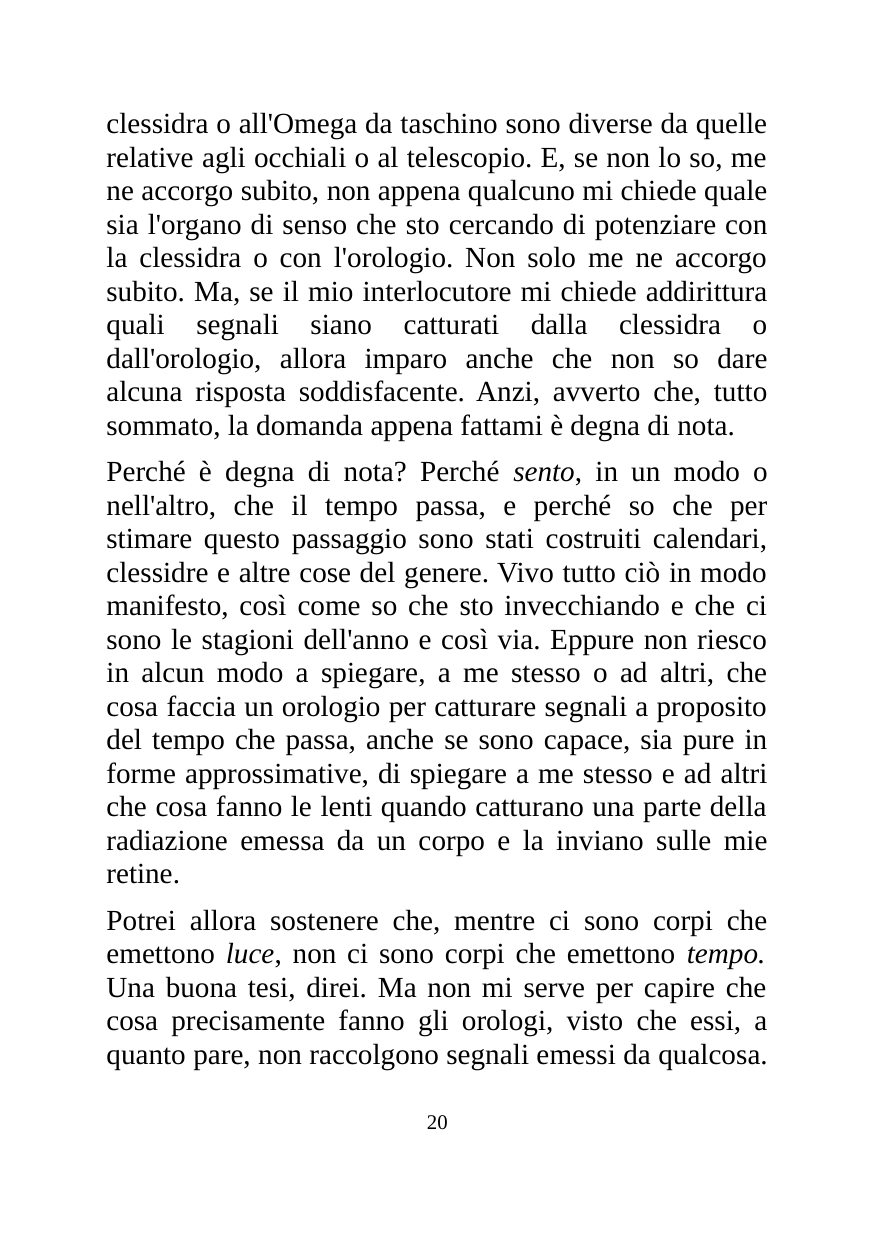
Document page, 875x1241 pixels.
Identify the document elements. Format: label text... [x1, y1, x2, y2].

text clessidra o all'Omega da taschino sono diverse da quelle relative agli occhiali o al telescopio. E, se non lo so, me ne accorgo subito, non appena qualcuno mi chiede quale sia l'organo di senso che sto cercando di potenziare con la clessidra o con l'orologio. Non solo me ne accorgo subito. Ma, se il mio interlocutore mi chiede addirittura quali segnali siano catturati dalla clessidra o dall'orologio, allora imparo anche che non so dare alcuna risposta soddisfacente. Anzi, avverto che, tutto sommato, la domanda appena fattami è degna di nota. [106, 106, 768, 442]
text Perché è degna di nota? Perché sento, in un modo o nell'altro, che il tempo passa, e perché so che per stimare questo passaggio sono stati costruiti calendari, clessidre e altre cose del genere. Vivo tutto ciò in modo manifesto, così come so che sto invecchiando e che ci sono le stagioni dell'anno e così via. Eppure non riesco in alcun modo a spiegare, a me stesso o ad altri, che cosa faccia un orologio per catturare segnali a proposito del tempo che passa, anche se sono capace, sia pure in forme approssimative, di spiegare a me stesso e ad altri che cosa fanno le lenti quando catturano una parte della radiazione emessa da un corpo e la inviano sulle mie retine. [106, 454, 768, 890]
text Potrei allora sostenere che, mentre ci sono corpi che emettono luce, non ci sono corpi che emettono tempo. Una buona tesi, direi. Ma non mi serve per capire che cosa precisamente fanno gli orologi, visto che essi, a quanto pare, non raccolgono segnali emessi da qualcosa. [106, 903, 768, 1070]
